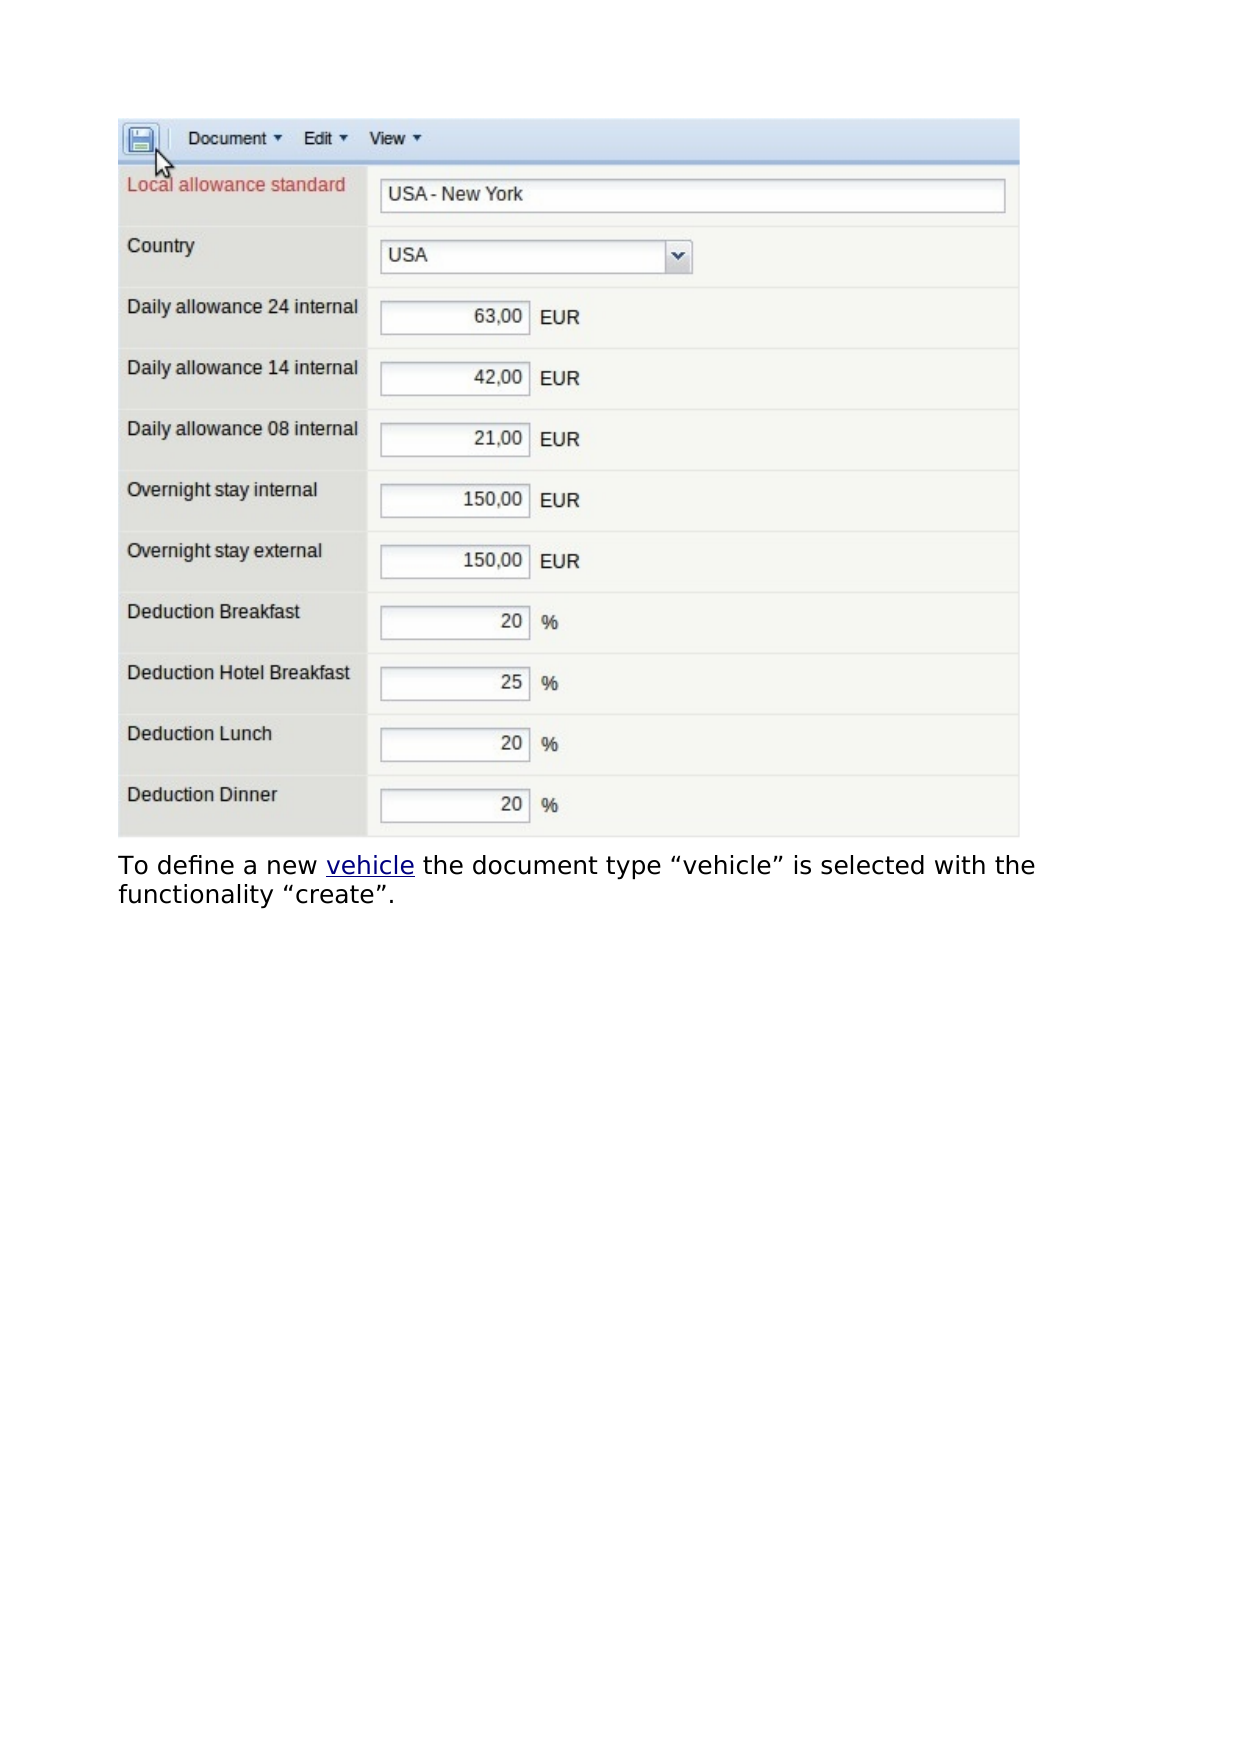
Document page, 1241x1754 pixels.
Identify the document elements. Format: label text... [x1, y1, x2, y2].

picture [118, 118, 1020, 839]
text To define a new vehicle the document type “vehicle” is selected with the functionality “create”. [118, 851, 1122, 909]
